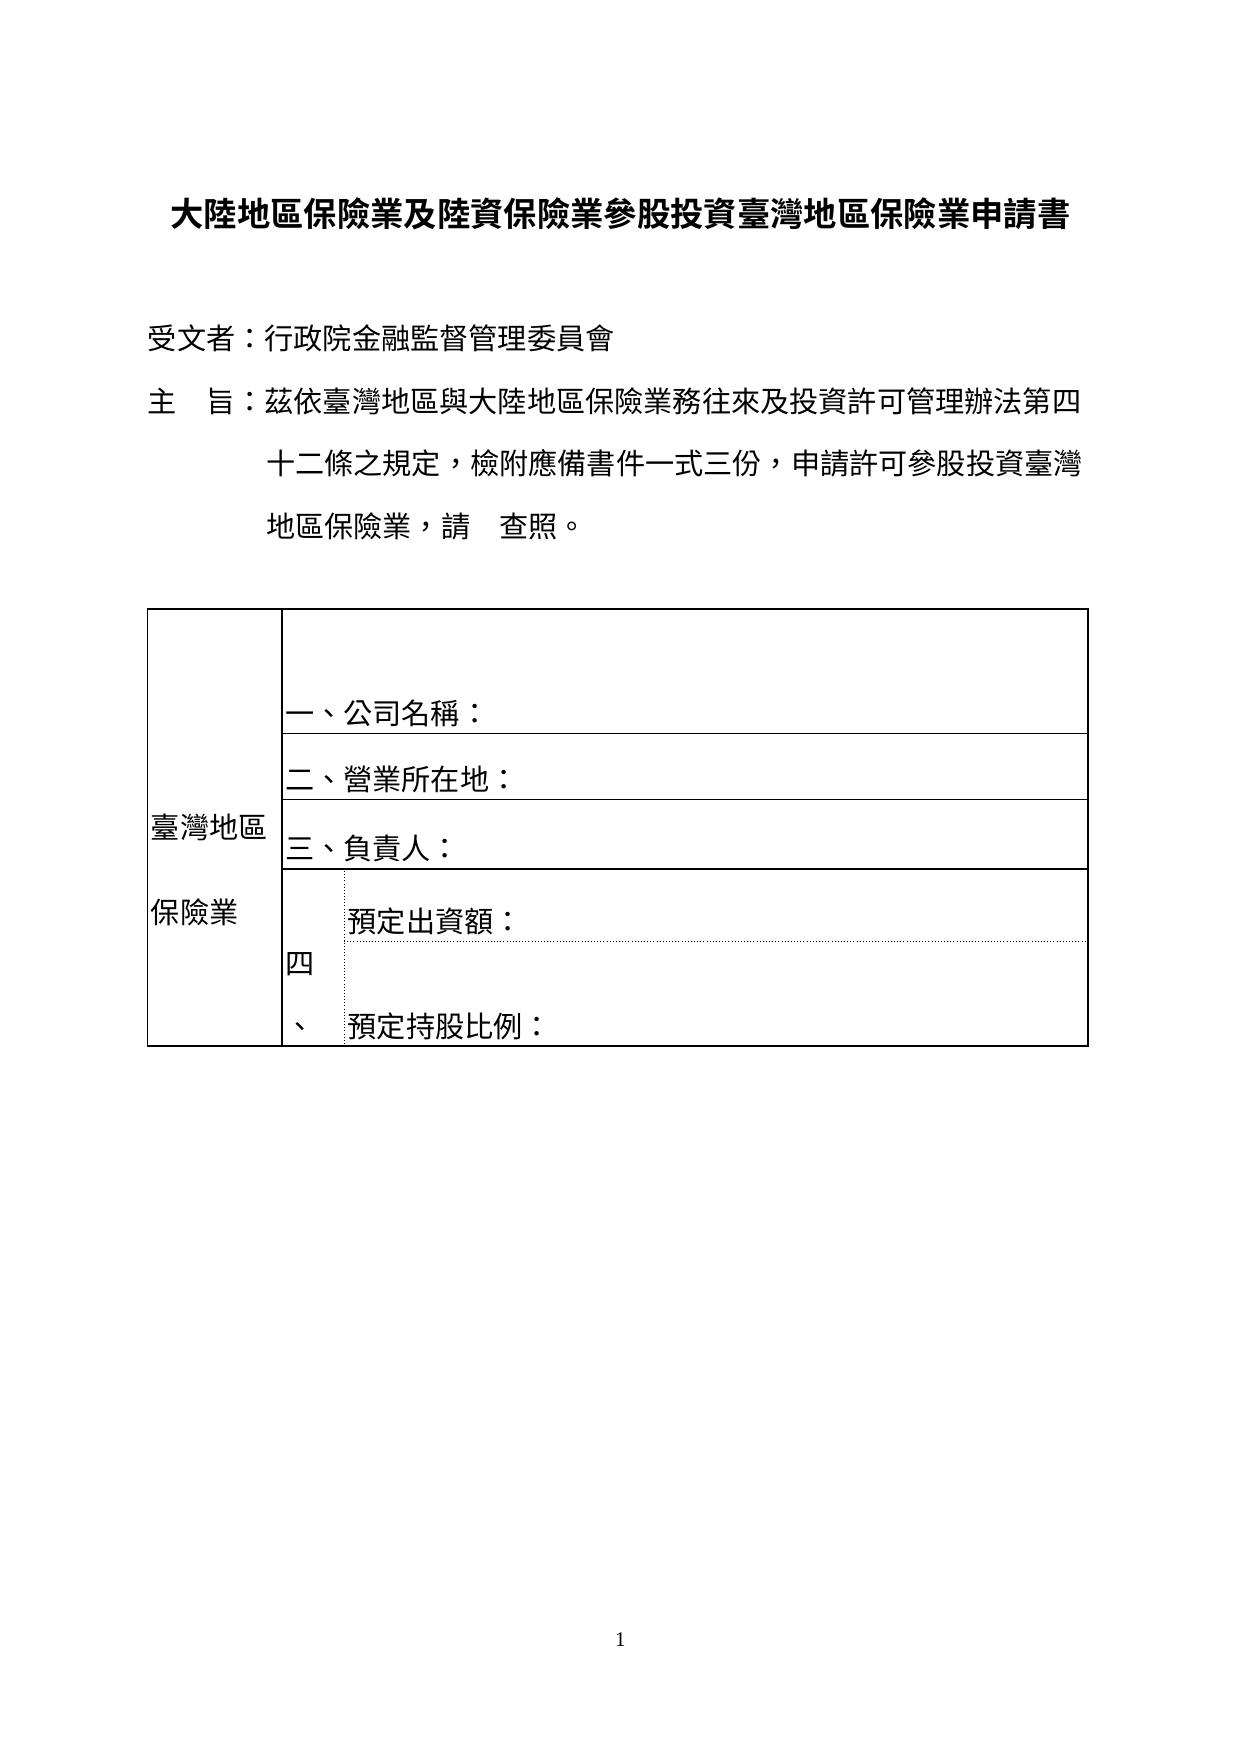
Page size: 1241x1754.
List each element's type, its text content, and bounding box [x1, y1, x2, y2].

table_cell 四、 [283, 870, 344, 1045]
text 大陸地區保險業及陸資保險業參股投資臺灣地區保險業申請書 [148, 170, 1092, 233]
text 主 旨：茲依臺灣地區與大陸地區保險業務往來及投資許可管理辦法第四十二條之規定，檢附應備書件一式三份，申請許可參股投資臺灣地區保險業，請 查照。 [148, 358, 1092, 545]
table_cell 預定出資額： [345, 870, 1087, 941]
table_header 一、公司名稱： [283, 610, 1087, 733]
table_cell 三、負責人： [283, 800, 1087, 868]
text 受文者：行政院金融監督管理委員會 [148, 295, 1092, 358]
table_cell 二、營業所在地： [283, 734, 1087, 798]
table_cell 預定持股比例： [345, 941, 1087, 1045]
table_header 臺灣地區 保險業 [148, 610, 281, 1045]
